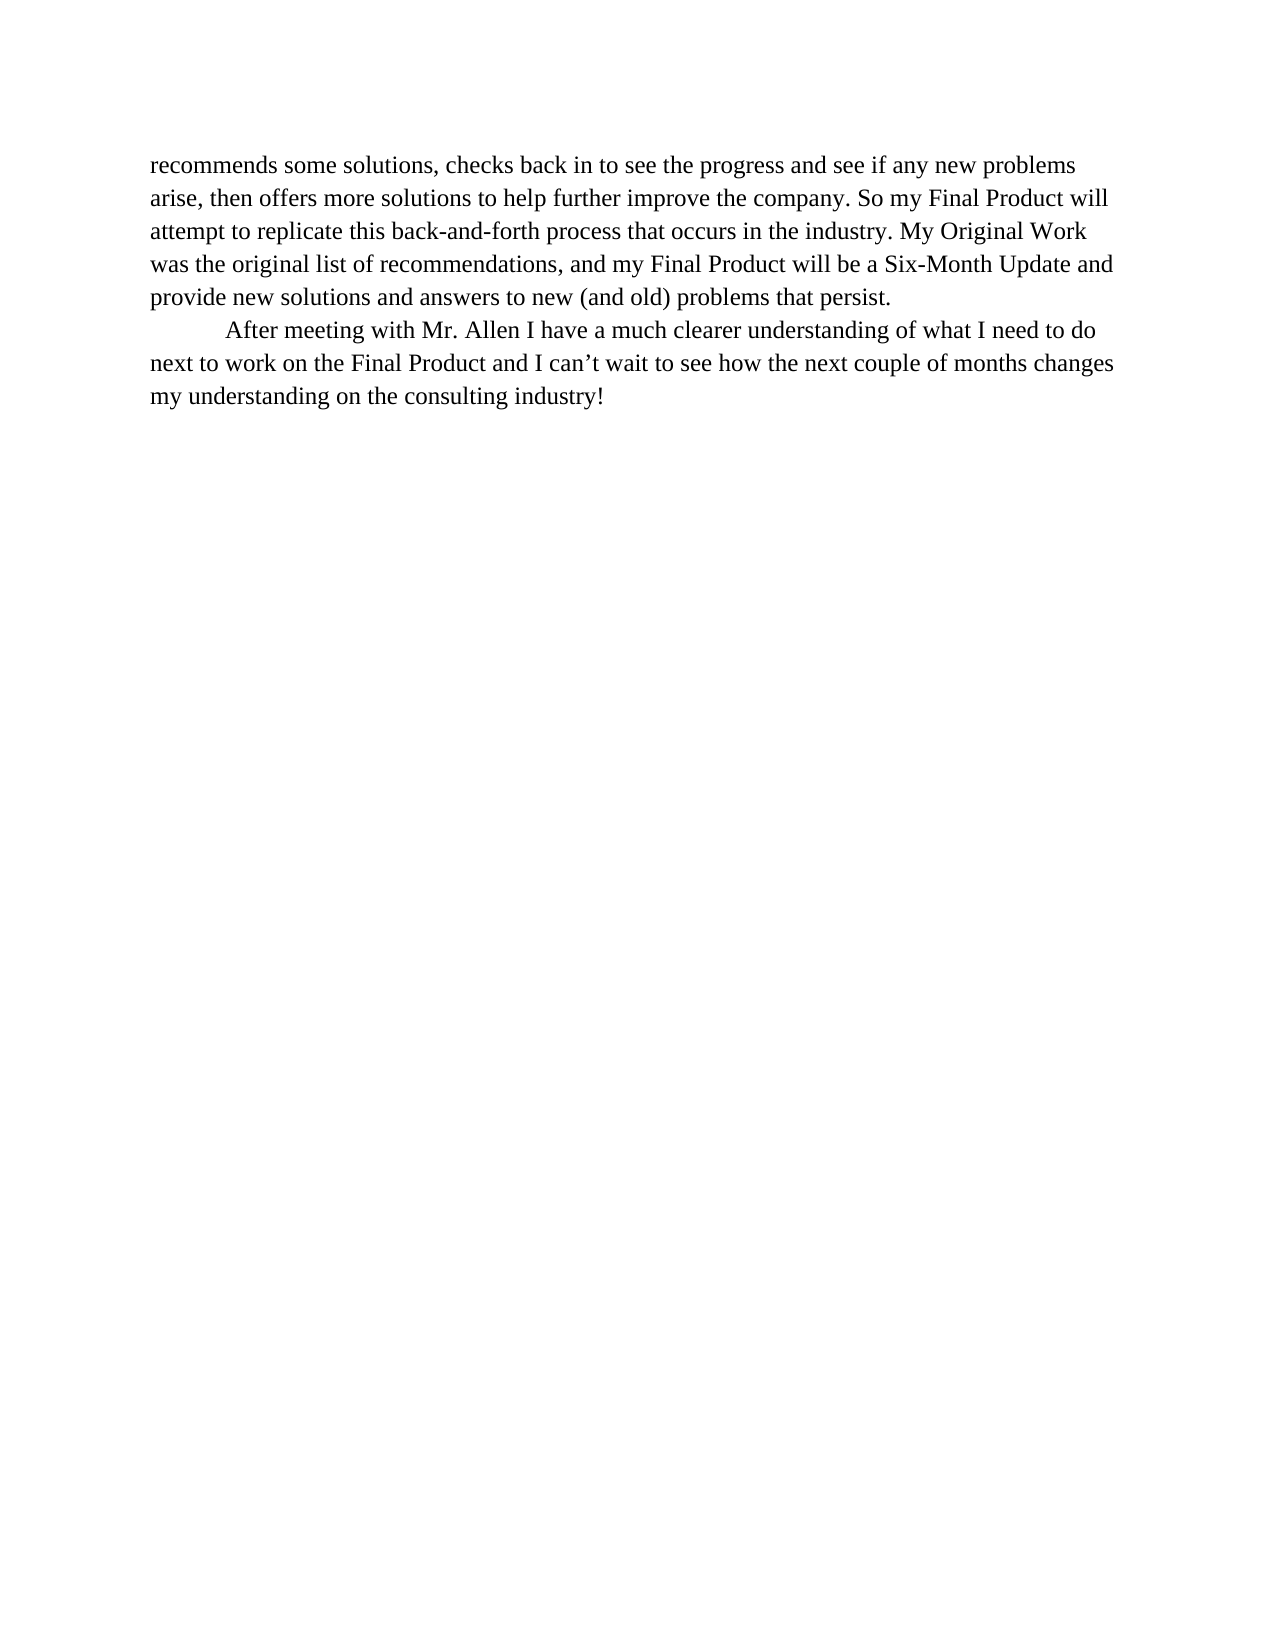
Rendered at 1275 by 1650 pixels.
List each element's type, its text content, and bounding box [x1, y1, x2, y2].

text After meeting with Mr. Allen I have a much clearer understanding of what I need to do next to work on the Final Product and I can’t wait to see how the next couple of months changes my understanding on the consulting industry! [150, 315, 1125, 410]
text recommends some solutions, checks back in to see the progress and see if any new problems arise, then offers more solutions to help further improve the company. So my Final Product will attempt to replicate this back-and-forth process that occurs in the industry. My Original Work was the original list of recommendations, and my Final Product will be a Six-Month Update and provide new solutions and answers to new (and old) problems that persist. [150, 150, 1125, 311]
